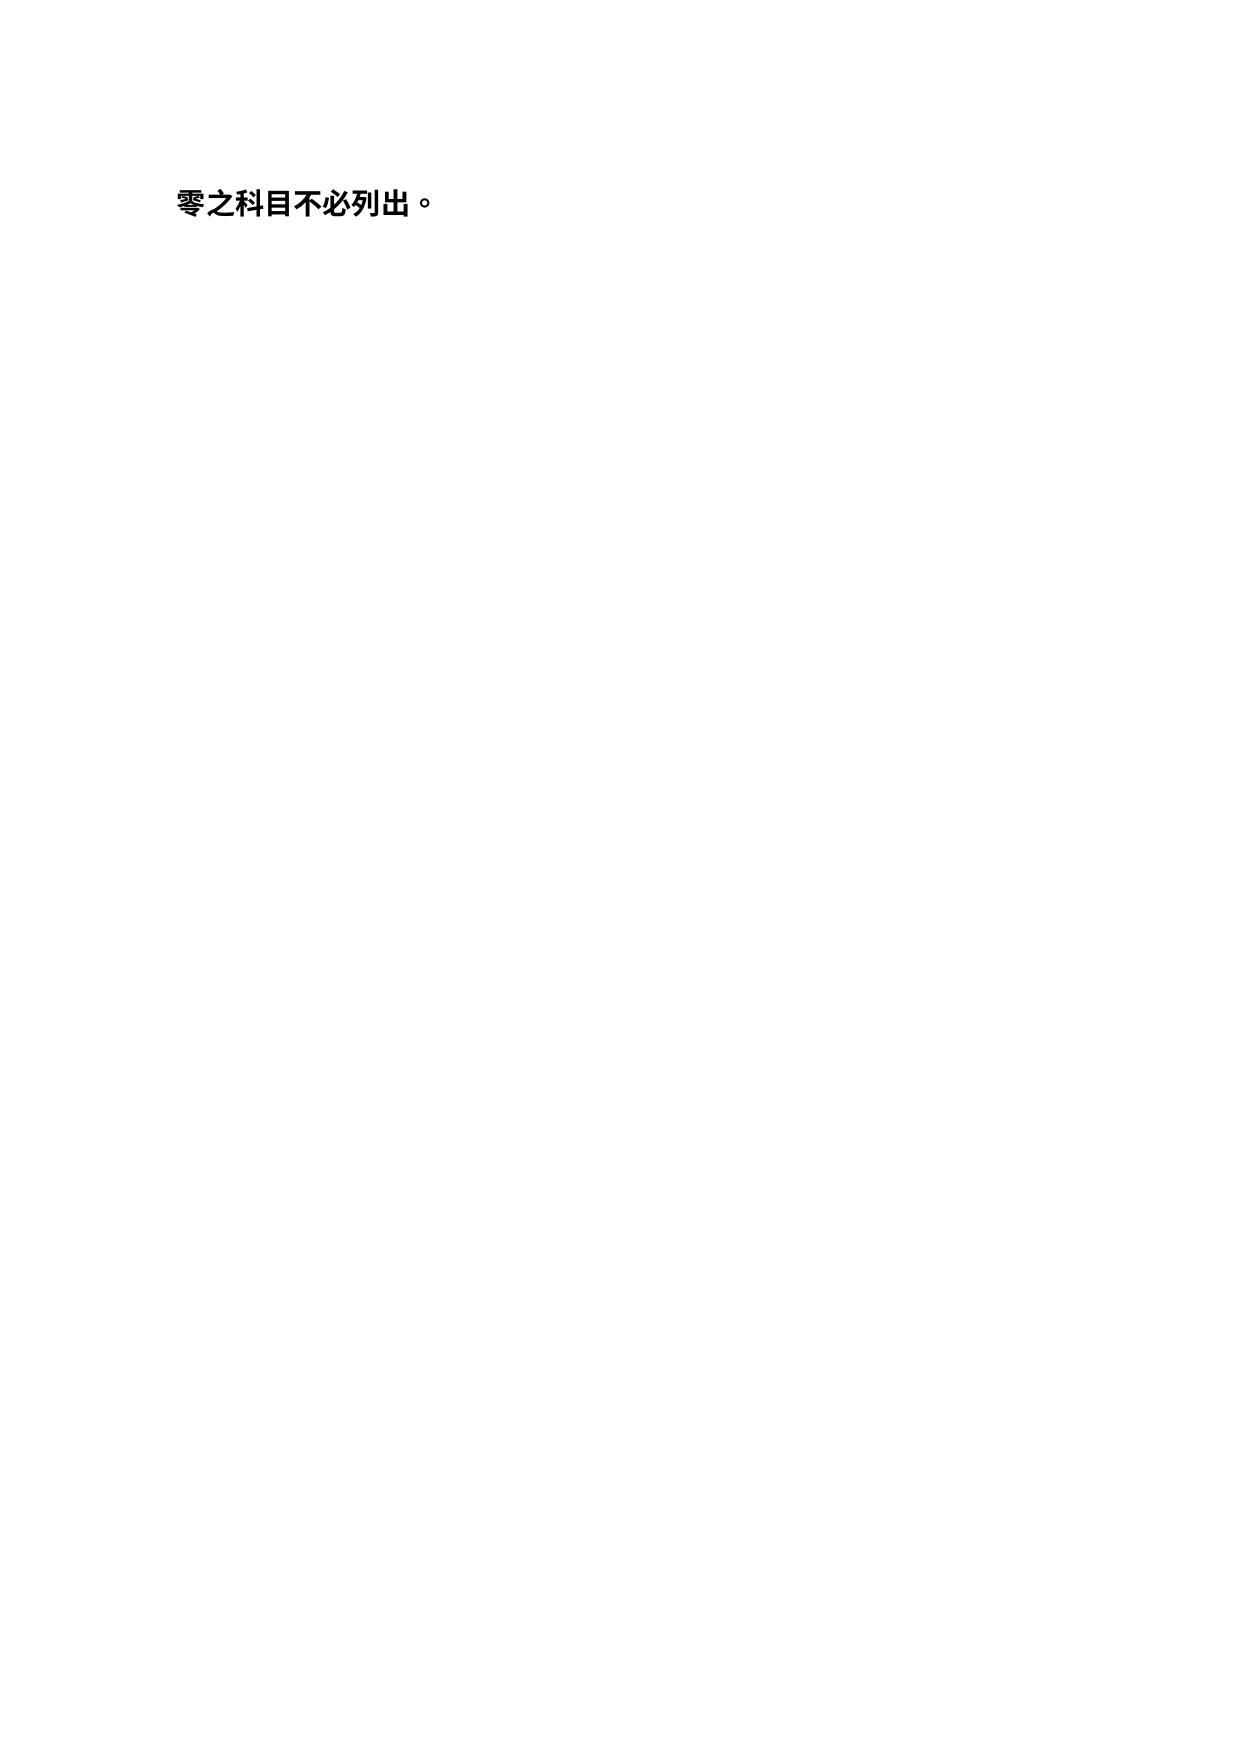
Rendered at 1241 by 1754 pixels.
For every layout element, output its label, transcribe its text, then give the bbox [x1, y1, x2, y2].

text 零之科目不必列出。 [118, 164, 1122, 239]
